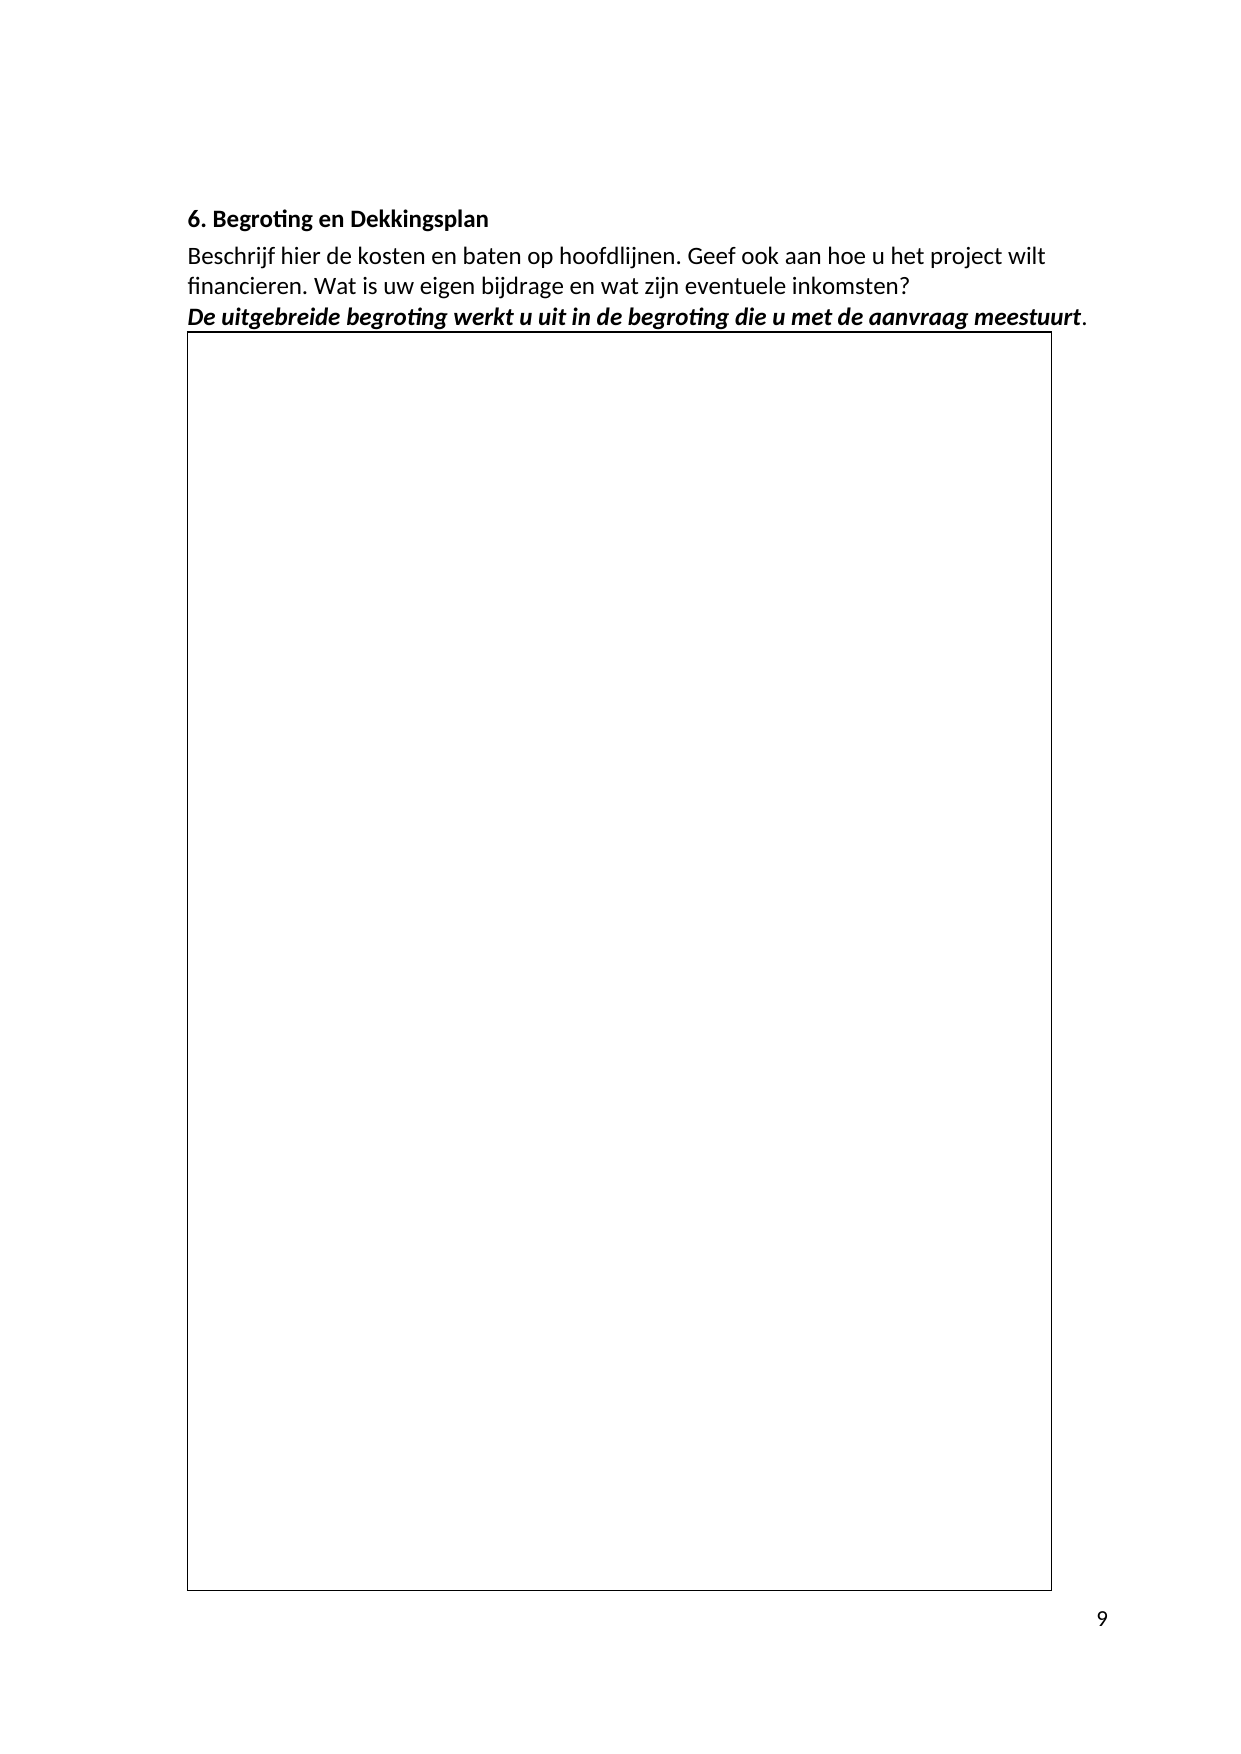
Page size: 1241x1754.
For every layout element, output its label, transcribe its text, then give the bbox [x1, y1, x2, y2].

text Beschrijf hier de kosten en baten op hoofdlijnen. Geef ook aan hoe u het project wilt financieren. Wat is uw eigen bijdrage en wat zijn eventuele inkomsten? [187, 240, 1107, 301]
table_header [188, 333, 1051, 1590]
subtitle 6. Begroting en Dekkingsplan [187, 203, 1107, 233]
text De uitgebreide begroting werkt u uit in de begroting die u met de aanvraag meestuurt. [187, 301, 1107, 331]
